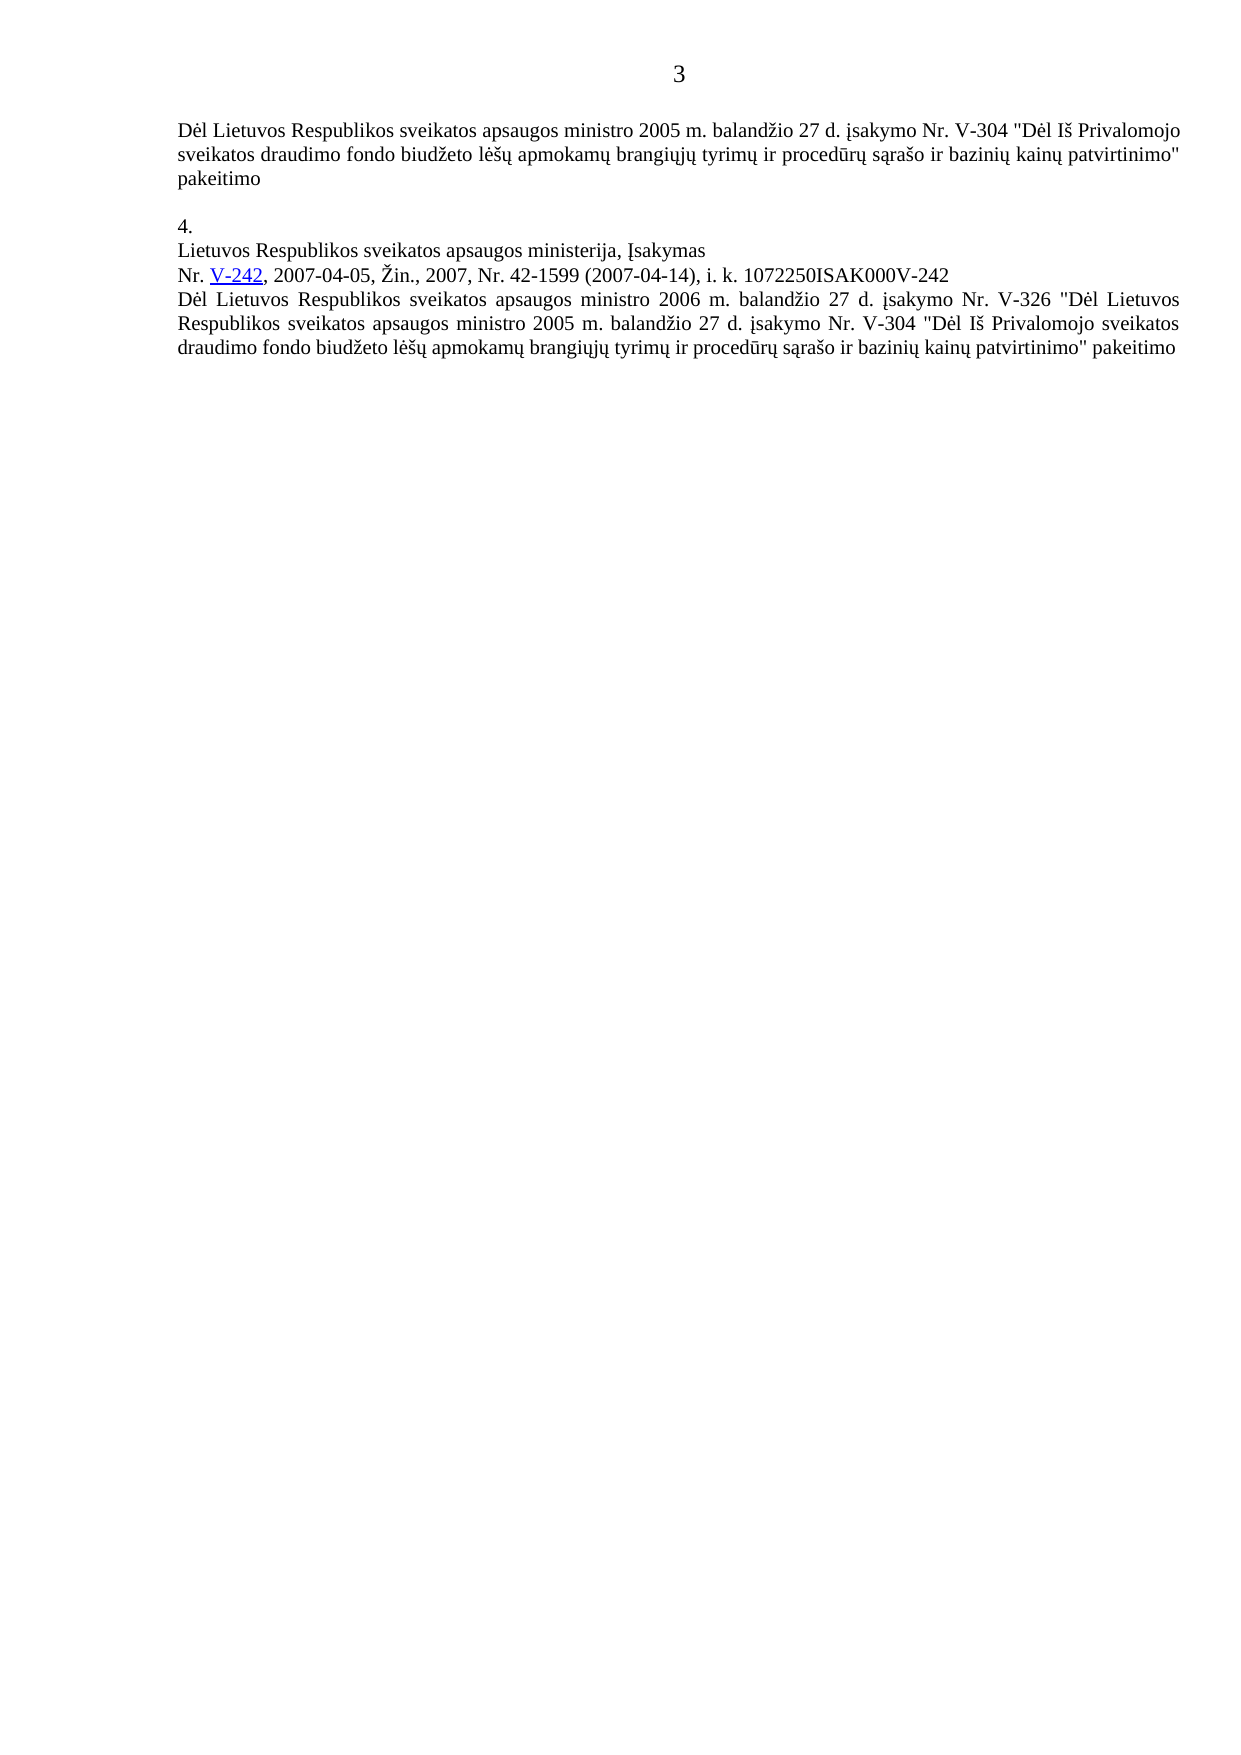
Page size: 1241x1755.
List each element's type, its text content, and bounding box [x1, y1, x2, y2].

text 4. [177, 214, 1181, 238]
text Dėl Lietuvos Respublikos sveikatos apsaugos ministro 2006 m. balandžio 27 d. įsakymo Nr. V-326 "Dėl Lietuvos Respublikos sveikatos apsaugos ministro 2005 m. balandžio 27 d. įsakymo Nr. V-304 "Dėl Iš Privalomojo sveikatos draudimo fondo biudžeto lėšų apmokamų brangiųjų tyrimų ir procedūrų sąrašo ir bazinių kainų patvirtinimo" pakeitimo [177, 287, 1181, 359]
text Nr. V-242, 2007-04-05, Žin., 2007, Nr. 42-1599 (2007-04-14), i. k. 1072250ISAK000V-242 [177, 262, 1181, 287]
text Lietuvos Respublikos sveikatos apsaugos ministerija, Įsakymas [177, 238, 1181, 262]
text Dėl Lietuvos Respublikos sveikatos apsaugos ministro 2005 m. balandžio 27 d. įsakymo Nr. V-304 "Dėl Iš Privalomojo sveikatos draudimo fondo biudžeto lėšų apmokamų brangiųjų tyrimų ir procedūrų sąrašo ir bazinių kainų patvirtinimo" pakeitimo [177, 118, 1181, 190]
